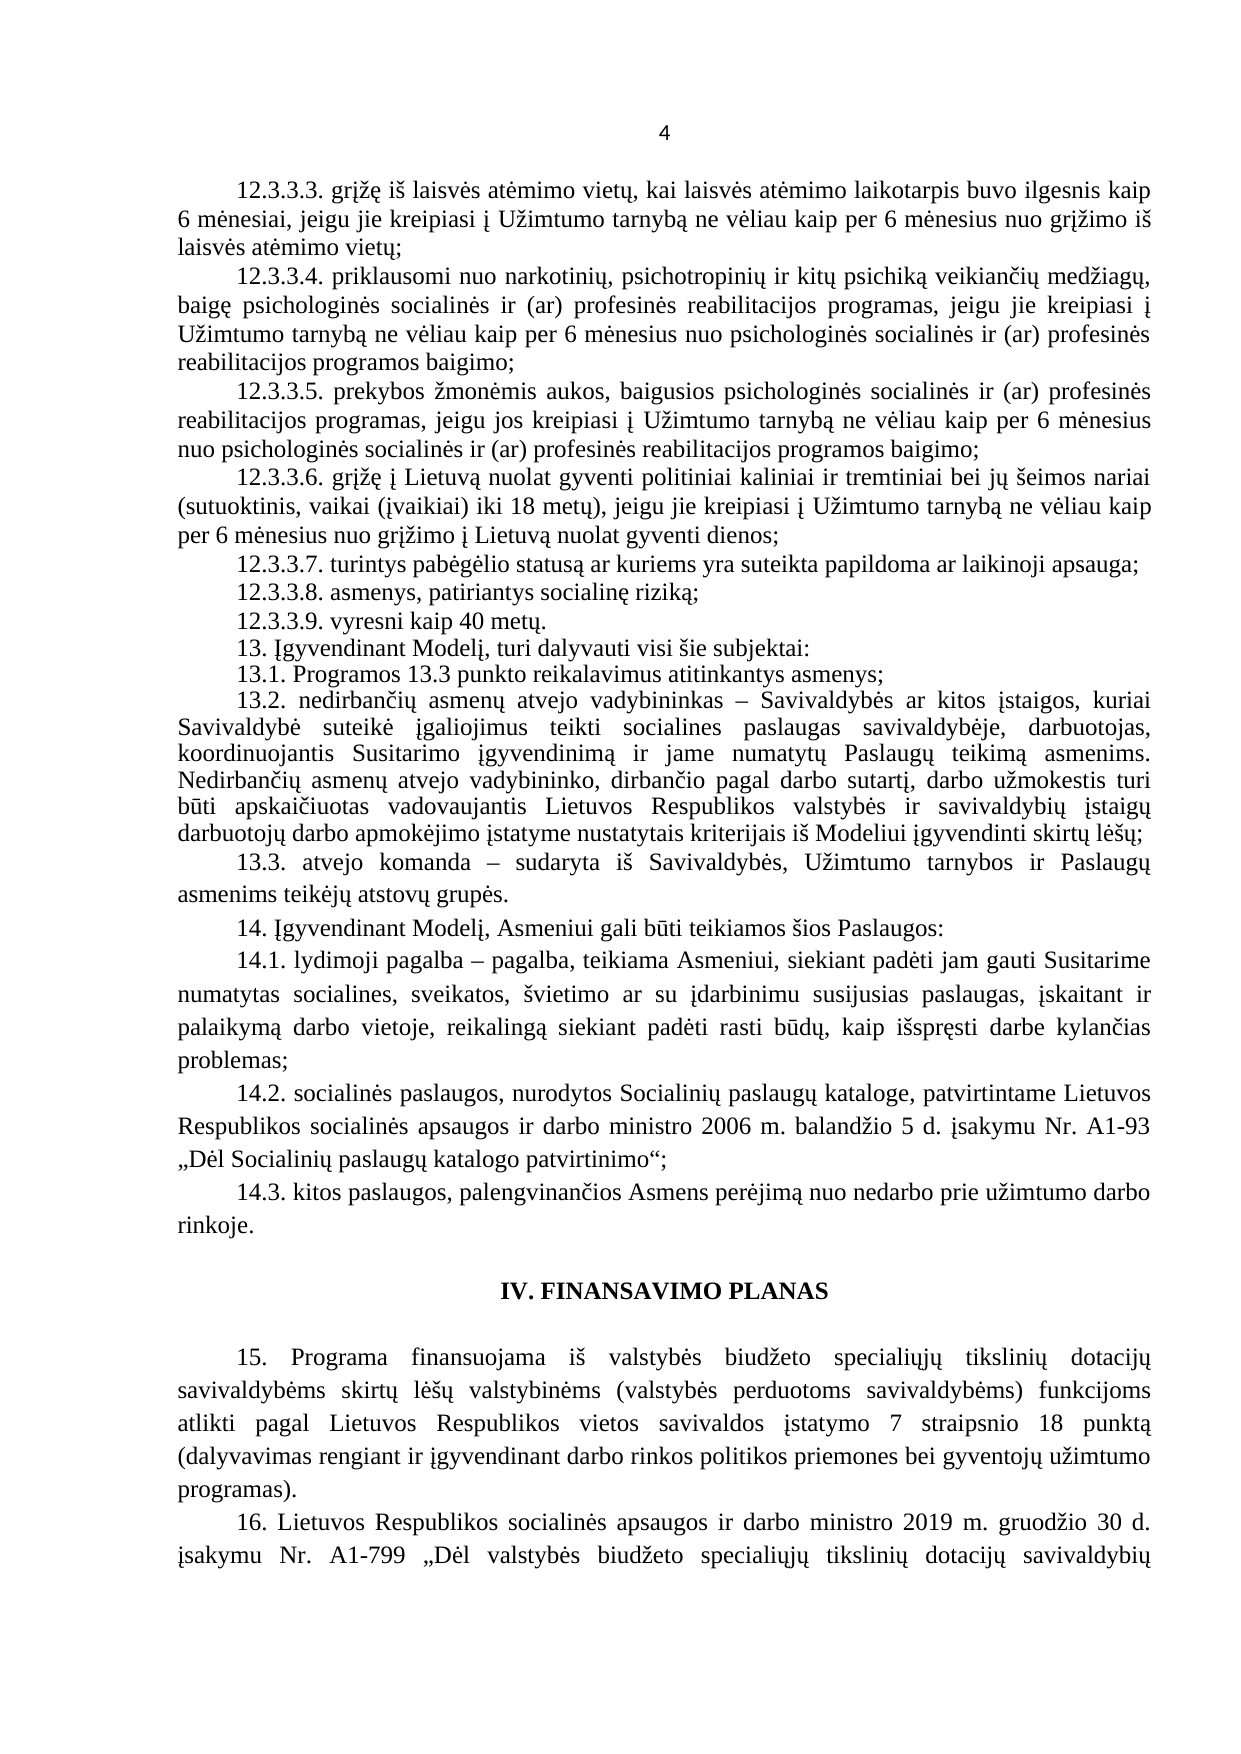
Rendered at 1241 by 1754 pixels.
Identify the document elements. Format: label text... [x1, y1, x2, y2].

text 12.3.3.6. grįžę į Lietuvą nuolat gyventi politiniai kaliniai ir tremtiniai bei jų šeimos nariai (sutuoktinis, vaikai (įvaikiai) iki 18 metų), jeigu jie kreipiasi į Užimtumo tarnybą ne vėliau kaip per 6 mėnesius nuo grįžimo į Lietuvą nuolat gyventi dienos; [177, 462, 1152, 549]
text 14.1. lydimoji pagalba – pagalba, teikiama Asmeniui, siekiant padėti jam gauti Susitarime numatytas socialines, sveikatos, švietimo ar su įdarbinimu susijusias paslaugas, įskaitant ir palaikymą darbo vietoje, reikalingą siekiant padėti rasti būdų, kaip išspręsti darbe kylančias problemas; [177, 946, 1152, 1073]
text 14.2. socialinės paslaugos, nurodytos Socialinių paslaugų kataloge, patvirtintame Lietuvos Respublikos socialinės apsaugos ir darbo ministro 2006 m. balandžio 5 d. įsakymu Nr. A1-93 „Dėl Socialinių paslaugų katalogo patvirtinimo“; [177, 1078, 1152, 1172]
text 12.3.3.9. vyresni kaip 40 metų. [177, 606, 1152, 635]
text 12.3.3.4. priklausomi nuo narkotinių, psichotropinių ir kitų psichiką veikiančių medžiagų, baigę psichologinės socialinės ir (ar) profesinės reabilitacijos programas, jeigu jie kreipiasi į Užimtumo tarnybą ne vėliau kaip per 6 mėnesius nuo psichologinės socialinės ir (ar) profesinės reabilitacijos programos baigimo; [177, 261, 1152, 376]
text 14.3. kitos paslaugos, palengvinančios Asmens perėjimą nuo nedarbo prie užimtumo darbo rinkoje. [177, 1177, 1152, 1238]
text 12.3.3.5. prekybos žmonėmis aukos, baigusios psichologinės socialinės ir (ar) profesinės reabilitacijos programas, jeigu jos kreipiasi į Užimtumo tarnybą ne vėliau kaip per 6 mėnesius nuo psichologinės socialinės ir (ar) profesinės reabilitacijos programos baigimo; [177, 376, 1152, 462]
text 12.3.3.7. turintys pabėgėlio statusą ar kuriems yra suteikta papildoma ar laikinoji apsauga; [177, 549, 1152, 577]
text 15. Programa finansuojama iš valstybės biudžeto specialiųjų tikslinių dotacijų savivaldybėms skirtų lėšų valstybinėms (valstybės perduotoms savivaldybėms) funkcijoms atlikti pagal Lietuvos Respublikos vietos savivaldos įstatymo 7 straipsnio 18 punktą (dalyvavimas rengiant ir įgyvendinant darbo rinkos politikos priemones bei gyventojų užimtumo programas). [177, 1342, 1152, 1503]
text 13.2. nedirbančių asmenų atvejo vadybininkas – Savivaldybės ar kitos įstaigos, kuriai Savivaldybė suteikė įgaliojimus teikti socialines paslaugas savivaldybėje, darbuotojas, koordinuojantis Susitarimo įgyvendinimą ir jame numatytų Paslaugų teikimą asmenims. Nedirbančių asmenų atvejo vadybininko, dirbančio pagal darbo sutartį, darbo užmokestis turi būti apskaičiuotas vadovaujantis Lietuvos Respublikos valstybės ir savivaldybių įstaigų darbuotojų darbo apmokėjimo įstatyme nustatytais kriterijais iš Modeliui įgyvendinti skirtų lėšų; [177, 688, 1152, 847]
text 12.3.3.8. asmenys, patiriantys socialinę riziką; [177, 577, 1152, 606]
text 13.1. Programos 13.3 punkto reikalavimus atitinkantys asmenys; [177, 661, 1152, 688]
text 13. Įgyvendinant Modelį, turi dalyvauti visi šie subjektai: [177, 635, 1152, 661]
text 16. Lietuvos Respublikos socialinės apsaugos ir darbo ministro 2019 m. gruodžio 30 d. įsakymu Nr. A1-799 „Dėl valstybės biudžeto specialiųjų tikslinių dotacijų savivaldybių [177, 1507, 1152, 1569]
text 12.3.3.3. grįžę iš laisvės atėmimo vietų, kai laisvės atėmimo laikotarpis buvo ilgesnis kaip 6 mėnesiai, jeigu jie kreipiasi į Užimtumo tarnybą ne vėliau kaip per 6 mėnesius nuo grįžimo iš laisvės atėmimo vietų; [177, 175, 1152, 261]
text 14. Įgyvendinant Modelį, Asmeniui gali būti teikiamos šios Paslaugos: [177, 913, 1152, 941]
text IV. FINANSAVIMO PLANAS [177, 1276, 1152, 1304]
text 13.3. atvejo komanda – sudaryta iš Savivaldybės, Užimtumo tarnybos ir Paslaugų asmenims teikėjų atstovų grupės. [177, 847, 1152, 908]
